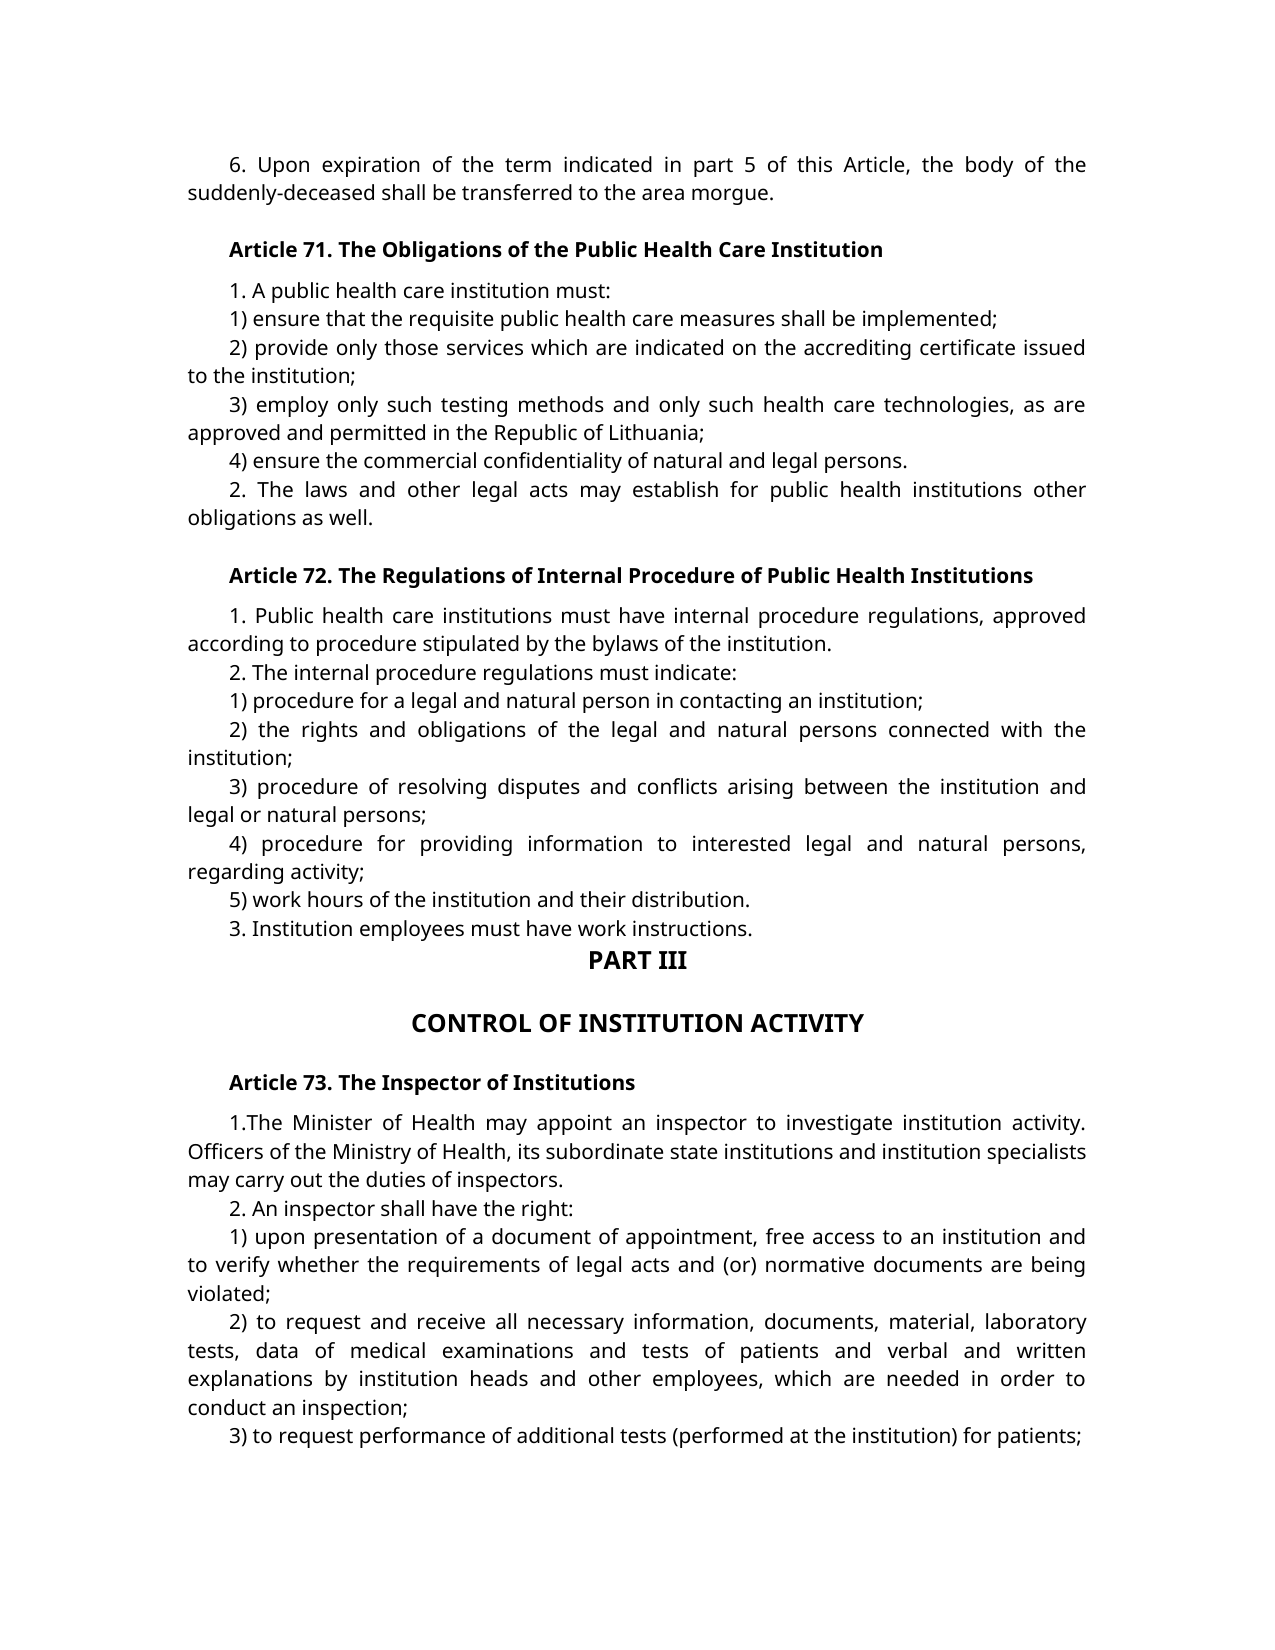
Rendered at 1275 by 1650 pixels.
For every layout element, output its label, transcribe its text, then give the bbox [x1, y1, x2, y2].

text 4) procedure for providing information to interested legal and natural persons, regarding activity; [187, 829, 1087, 886]
text 1. Public health care institutions must have internal procedure regulations, approved according to procedure stipulated by the bylaws of the institution. [187, 601, 1087, 658]
text PART III [187, 942, 1087, 976]
text 1) upon presentation of a document of appointment, free access to an institution and to verify whether the requirements of legal acts and (or) normative documents are being violated; [187, 1222, 1087, 1307]
text CONTROL OF INSTITUTION ACTIVITY [187, 1005, 1087, 1039]
text 3. Institution employees must have work instructions. [187, 914, 1087, 942]
text 3) employ only such testing methods and only such health care technologies, as are approved and permitted in the Republic of Lithuania; [187, 390, 1087, 447]
text 5) work hours of the institution and their distribution. [187, 886, 1087, 914]
text 3) procedure of resolving disputes and conflicts arising between the institution and legal or natural persons; [187, 772, 1087, 829]
text 4) ensure the commercial confidentiality of natural and legal persons. [187, 447, 1087, 475]
text 2) to request and receive all necessary information, documents, material, laboratory tests, data of medical examinations and tests of patients and verbal and written explanations by institution heads and other employees, which are needed in order to conduct an inspection; [187, 1307, 1087, 1421]
text 2. An inspector shall have the right: [187, 1194, 1087, 1222]
text Article 72. The Regulations of Internal Procedure of Public Health Institutions [187, 561, 1087, 589]
text 1) ensure that the requisite public health care measures shall be implemented; [187, 304, 1087, 333]
text 2) provide only those services which are indicated on the accrediting certificate issued to the institution; [187, 333, 1087, 390]
text 3) to request performance of additional tests (performed at the institution) for patients; [187, 1421, 1087, 1450]
text 2) the rights and obligations of the legal and natural persons connected with the institution; [187, 715, 1087, 772]
text 6. Upon expiration of the term indicated in part 5 of this Article, the body of the suddenly-deceased shall be transferred to the area morgue. [187, 150, 1087, 207]
text 2. The laws and other legal acts may establish for public health institutions other obligations as well. [187, 475, 1087, 532]
text 2. The internal procedure regulations must indicate: [187, 658, 1087, 686]
text Article 73. The Inspector of Institutions [187, 1068, 1087, 1096]
text 1) procedure for a legal and natural person in contacting an institution; [187, 686, 1087, 715]
text 1.The Minister of Health may appoint an inspector to investigate institution activity. Officers of the Ministry of Health, its subordinate state institutions and institution specialists may carry out the duties of inspectors. [187, 1108, 1087, 1194]
text Article 71. The Obligations of the Public Health Care Institution [187, 236, 1087, 264]
text 1. A public health care institution must: [187, 276, 1087, 304]
